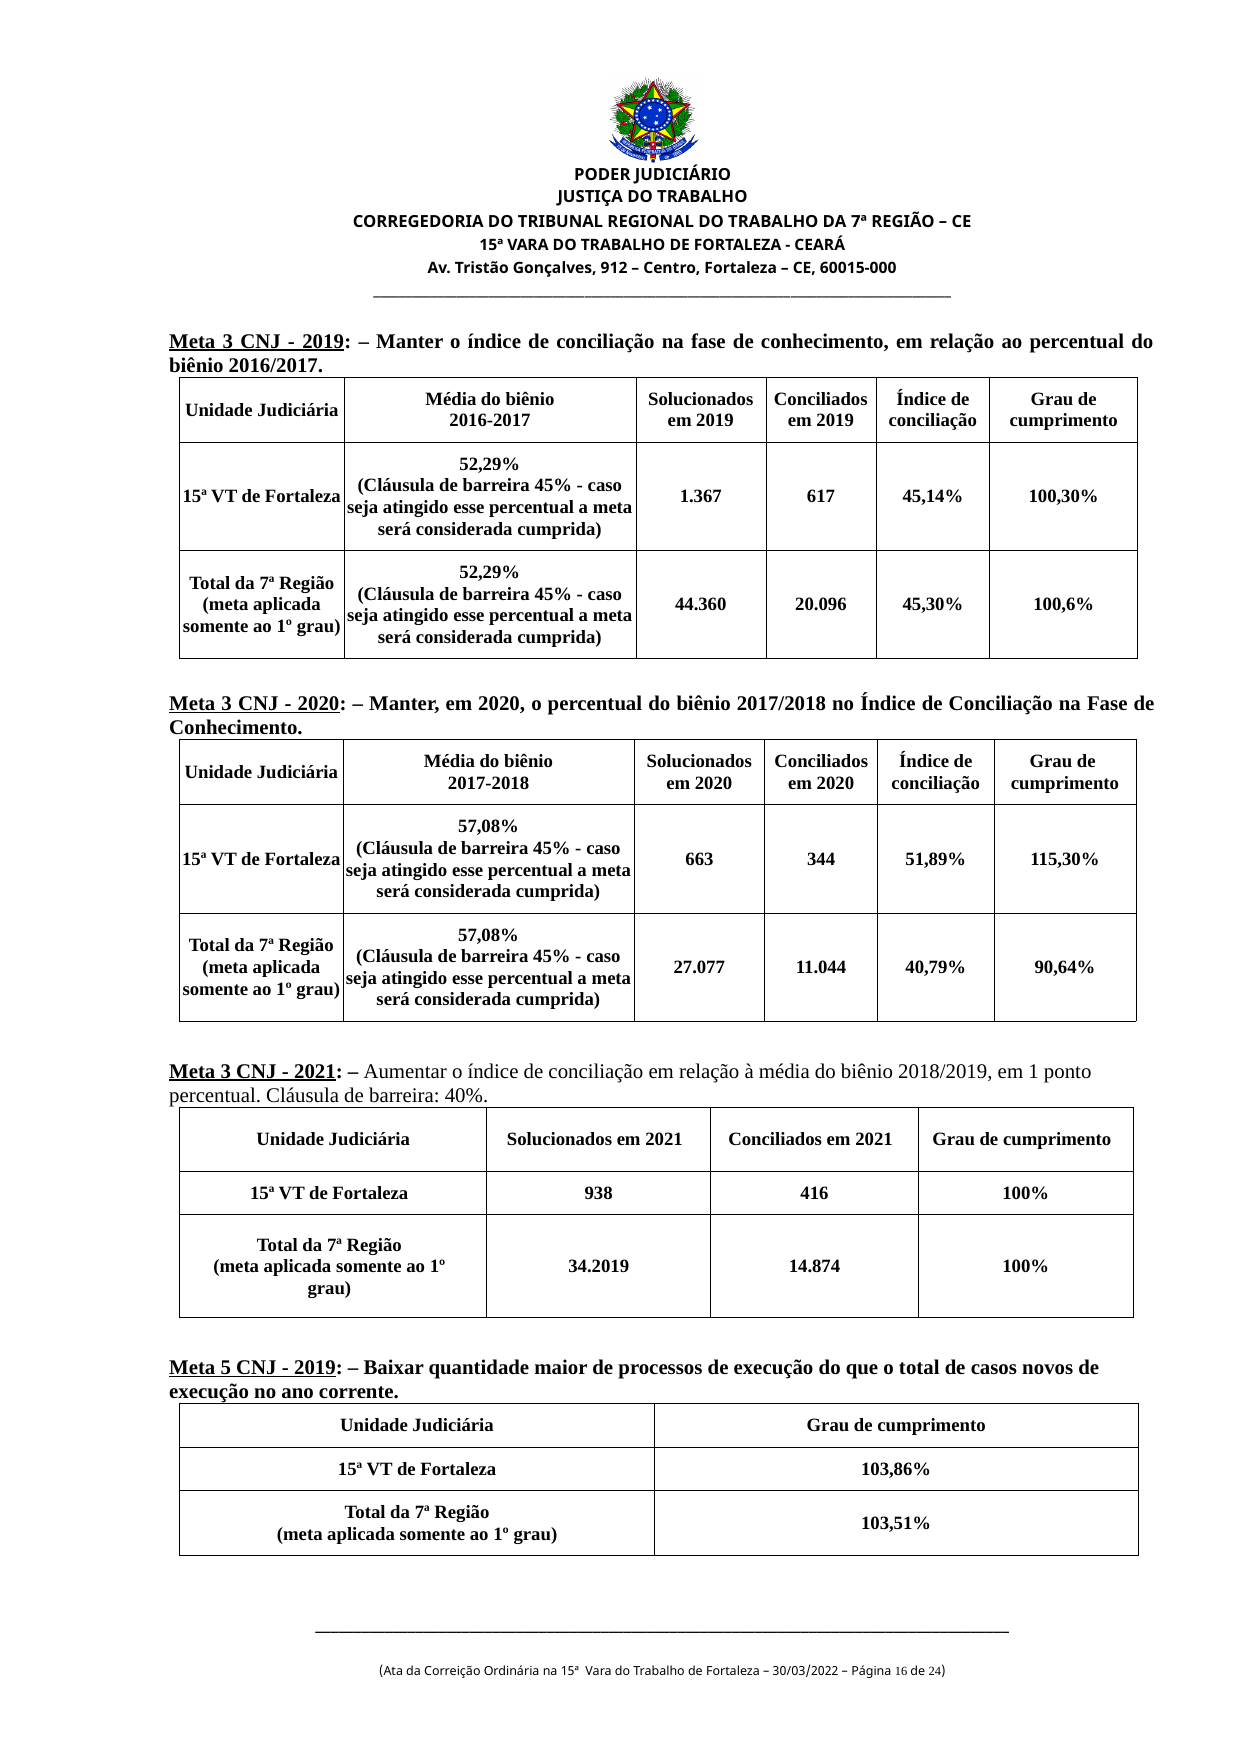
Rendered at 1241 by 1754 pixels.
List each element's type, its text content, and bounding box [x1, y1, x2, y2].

text Meta 3 CNJ - 2020: – Manter, em 2020, o percentual do biênio 2017/2018 no Índice de Conciliação na Fase de Conhecimento. [169, 691, 1155, 739]
picture [604, 75, 700, 164]
table_cell 34.2019 [487, 1215, 710, 1317]
table_cell 44.360 [637, 551, 766, 658]
table_header Unidade Judiciária [180, 1404, 654, 1447]
table_cell Total da 7ª Região (meta aplicada somente ao 1º grau) [180, 551, 344, 658]
table_cell 100% [919, 1215, 1133, 1317]
table_cell 52,29% (Cláusula de barreira 45% - caso seja atingido esse percentual a meta será considerada cumprida) [345, 551, 636, 658]
table_header Conciliados em 2021 [711, 1108, 918, 1171]
table_cell 938 [487, 1172, 710, 1214]
table_cell 15ª VT de Fortaleza [180, 443, 344, 550]
table_header Conciliados em 2020 [765, 740, 877, 804]
table_cell Total da 7ª Região (meta aplicada somente ao 1º grau) [180, 1491, 654, 1555]
table_header Unidade Judiciária [180, 1108, 486, 1171]
table_header Solucionados em 2021 [487, 1108, 710, 1171]
table_header Solucionados em 2019 [637, 378, 766, 442]
table_cell 100,30% [990, 443, 1137, 550]
table_cell 115,30% [995, 805, 1136, 913]
table_cell 103,86% [655, 1448, 1138, 1490]
table_cell 100,6% [990, 551, 1137, 658]
table_header Unidade Judiciária [180, 378, 344, 442]
table_cell 57,08% (Cláusula de barreira 45% - caso seja atingido esse percentual a meta será considerada cumprida) [344, 805, 634, 913]
table_cell 45,30% [877, 551, 989, 658]
table_header Grau de cumprimento [919, 1108, 1133, 1171]
table_cell 57,08% (Cláusula de barreira 45% - caso seja atingido esse percentual a meta será considerada cumprida) [344, 914, 634, 1021]
table_cell 1.367 [637, 443, 766, 550]
table_cell Total da 7ª Região (meta aplicada somente ao 1º grau) [180, 1215, 486, 1317]
table_cell 416 [711, 1172, 918, 1214]
table_header Grau de cumprimento [990, 378, 1137, 442]
table_cell 15ª VT de Fortaleza [180, 1172, 486, 1214]
table_cell 663 [635, 805, 764, 913]
text Meta 3 CNJ - 2021: – Aumentar o índice de conciliação em relação à média do biênio 2018/2019, em 1 ponto percentual. Cláusula de barreira: 40%. [169, 1058, 1155, 1107]
table_cell 20.096 [767, 551, 876, 658]
table_cell 11.044 [765, 914, 877, 1021]
table_cell 100% [919, 1172, 1133, 1214]
table_header Índice de conciliação [878, 740, 994, 804]
table_cell 344 [765, 805, 877, 913]
table_cell 51,89% [878, 805, 994, 913]
text Meta 5 CNJ - 2019: – Baixar quantidade maior de processos de execução do que o total de casos novos de execução no ano corrente. [169, 1355, 1155, 1403]
table_cell 27.077 [635, 914, 764, 1021]
table_header Grau de cumprimento [995, 740, 1136, 804]
table_cell 103,51% [655, 1491, 1138, 1555]
text Meta 3 CNJ - 2019: – Manter o índice de conciliação na fase de conhecimento, em relação ao percentual do biênio 2016/2017. [169, 328, 1155, 377]
table_header Solucionados em 2020 [635, 740, 764, 804]
table_cell Total da 7ª Região (meta aplicada somente ao 1º grau) [180, 914, 343, 1021]
table_header Índice de conciliação [877, 378, 989, 442]
table_cell 617 [767, 443, 876, 550]
table_header Unidade Judiciária [180, 740, 343, 804]
table_header Conciliados em 2019 [767, 378, 876, 442]
table_cell 15ª VT de Fortaleza [180, 805, 343, 913]
table_cell 14.874 [711, 1215, 918, 1317]
table_header Grau de cumprimento [655, 1404, 1138, 1447]
table_cell 45,14% [877, 443, 989, 550]
table_header Média do biênio 2016-2017 [345, 378, 636, 442]
table_cell 15ª VT de Fortaleza [180, 1448, 654, 1490]
table_cell 40,79% [878, 914, 994, 1021]
table_cell 52,29% (Cláusula de barreira 45% - caso seja atingido esse percentual a meta será considerada cumprida) [345, 443, 636, 550]
table_cell 90,64% [995, 914, 1136, 1021]
table_header Média do biênio 2017-2018 [344, 740, 634, 804]
